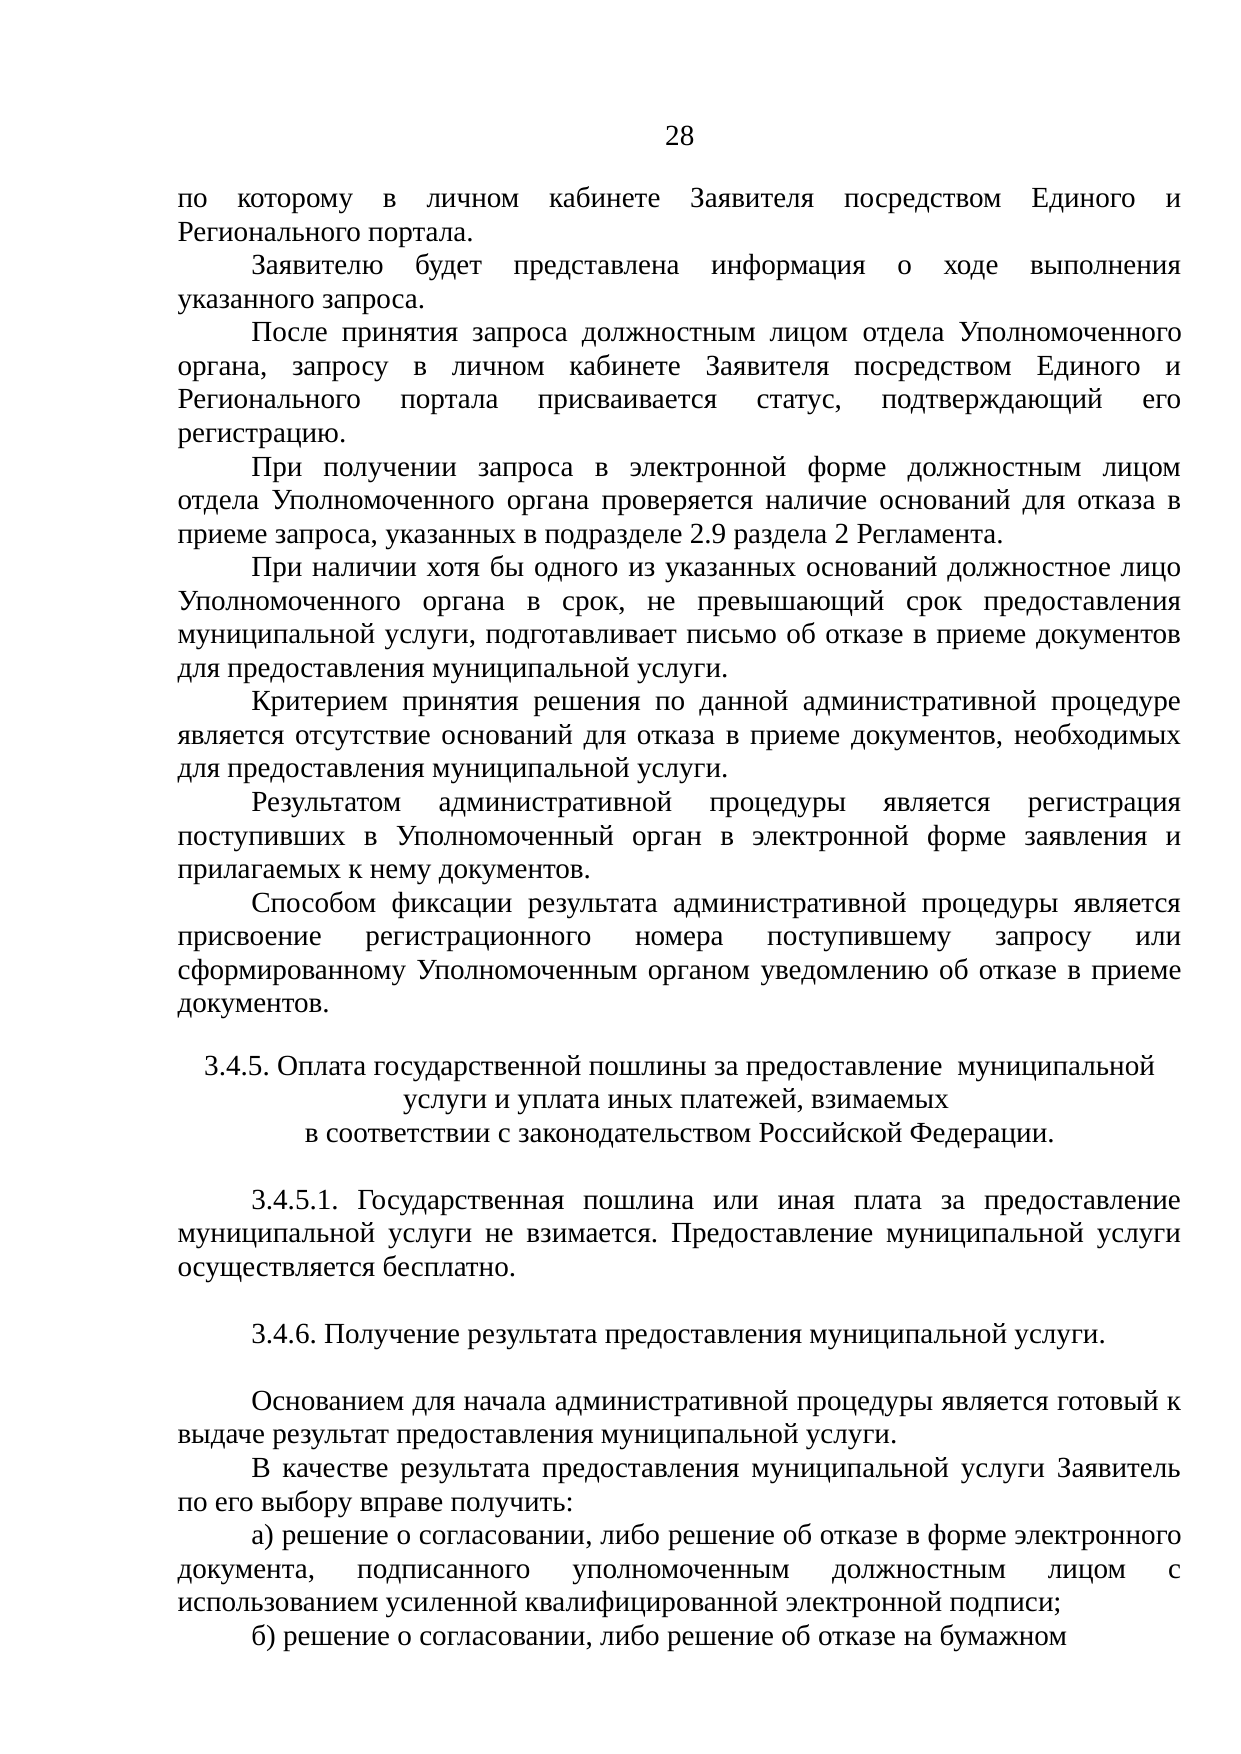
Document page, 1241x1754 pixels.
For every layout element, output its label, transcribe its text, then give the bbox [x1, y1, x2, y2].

text Основанием для начала административной процедуры является готовый к выдаче результат предоставления муниципальной услуги. [177, 1383, 1182, 1450]
text 3.4.6. Получение результата предоставления муниципальной услуги. [177, 1316, 1182, 1349]
text а) решение о согласовании, либо решение об отказе в форме электронного документа, подписанного уполномоченным должностным лицом с использованием усиленной квалифицированной электронной подписи; [177, 1517, 1182, 1618]
text Заявителю будет представлена информация о ходе выполнения указанного запроса. [177, 247, 1182, 314]
text 3.4.5.1. Государственная пошлина или иная плата за предоставление муниципальной услуги не взимается. Предоставление муниципальной услуги осуществляется бесплатно. [177, 1182, 1182, 1282]
text При получении запроса в электронной форме должностным лицом отдела Уполномоченного органа проверяется наличие оснований для отказа в приеме запроса, указанных в подразделе 2.9 раздела 2 Регламента. [177, 449, 1182, 549]
text б) решение о согласовании, либо решение об отказе на бумажном [177, 1618, 1182, 1651]
text Результатом административной процедуры является регистрация поступивших в Уполномоченный орган в электронной форме заявления и прилагаемых к нему документов. [177, 784, 1182, 885]
text Способом фиксации результата административной процедуры является присвоение регистрационного номера поступившему запросу или сформированному Уполномоченным органом уведомлению об отказе в приеме документов. [177, 885, 1182, 1019]
text по которому в личном кабинете Заявителя посредством Единого и Регионального портала. [177, 180, 1182, 247]
text После принятия запроса должностным лицом отдела Уполномоченного органа, запросу в личном кабинете Заявителя посредством Единого и Регионального портала присваивается статус, подтверждающий его регистрацию. [177, 314, 1182, 449]
text 28 [177, 118, 1182, 152]
text При наличии хотя бы одного из указанных оснований должностное лицо Уполномоченного органа в срок, не превышающий срок предоставления муниципальной услуги, подготавливает письмо об отказе в приеме документов для предоставления муниципальной услуги. [177, 549, 1182, 683]
text Критерием принятия решения по данной административной процедуре является отсутствие оснований для отказа в приеме документов, необходимых для предоставления муниципальной услуги. [177, 683, 1182, 784]
text В качестве результата предоставления муниципальной услуги Заявитель по его выбору вправе получить: [177, 1450, 1182, 1517]
text 3.4.5. Оплата государственной пошлины за предоставление муниципальной услуги и уплата иных платежей, взимаемых в соответствии с законодательством Российской Федерации. [177, 1048, 1182, 1148]
